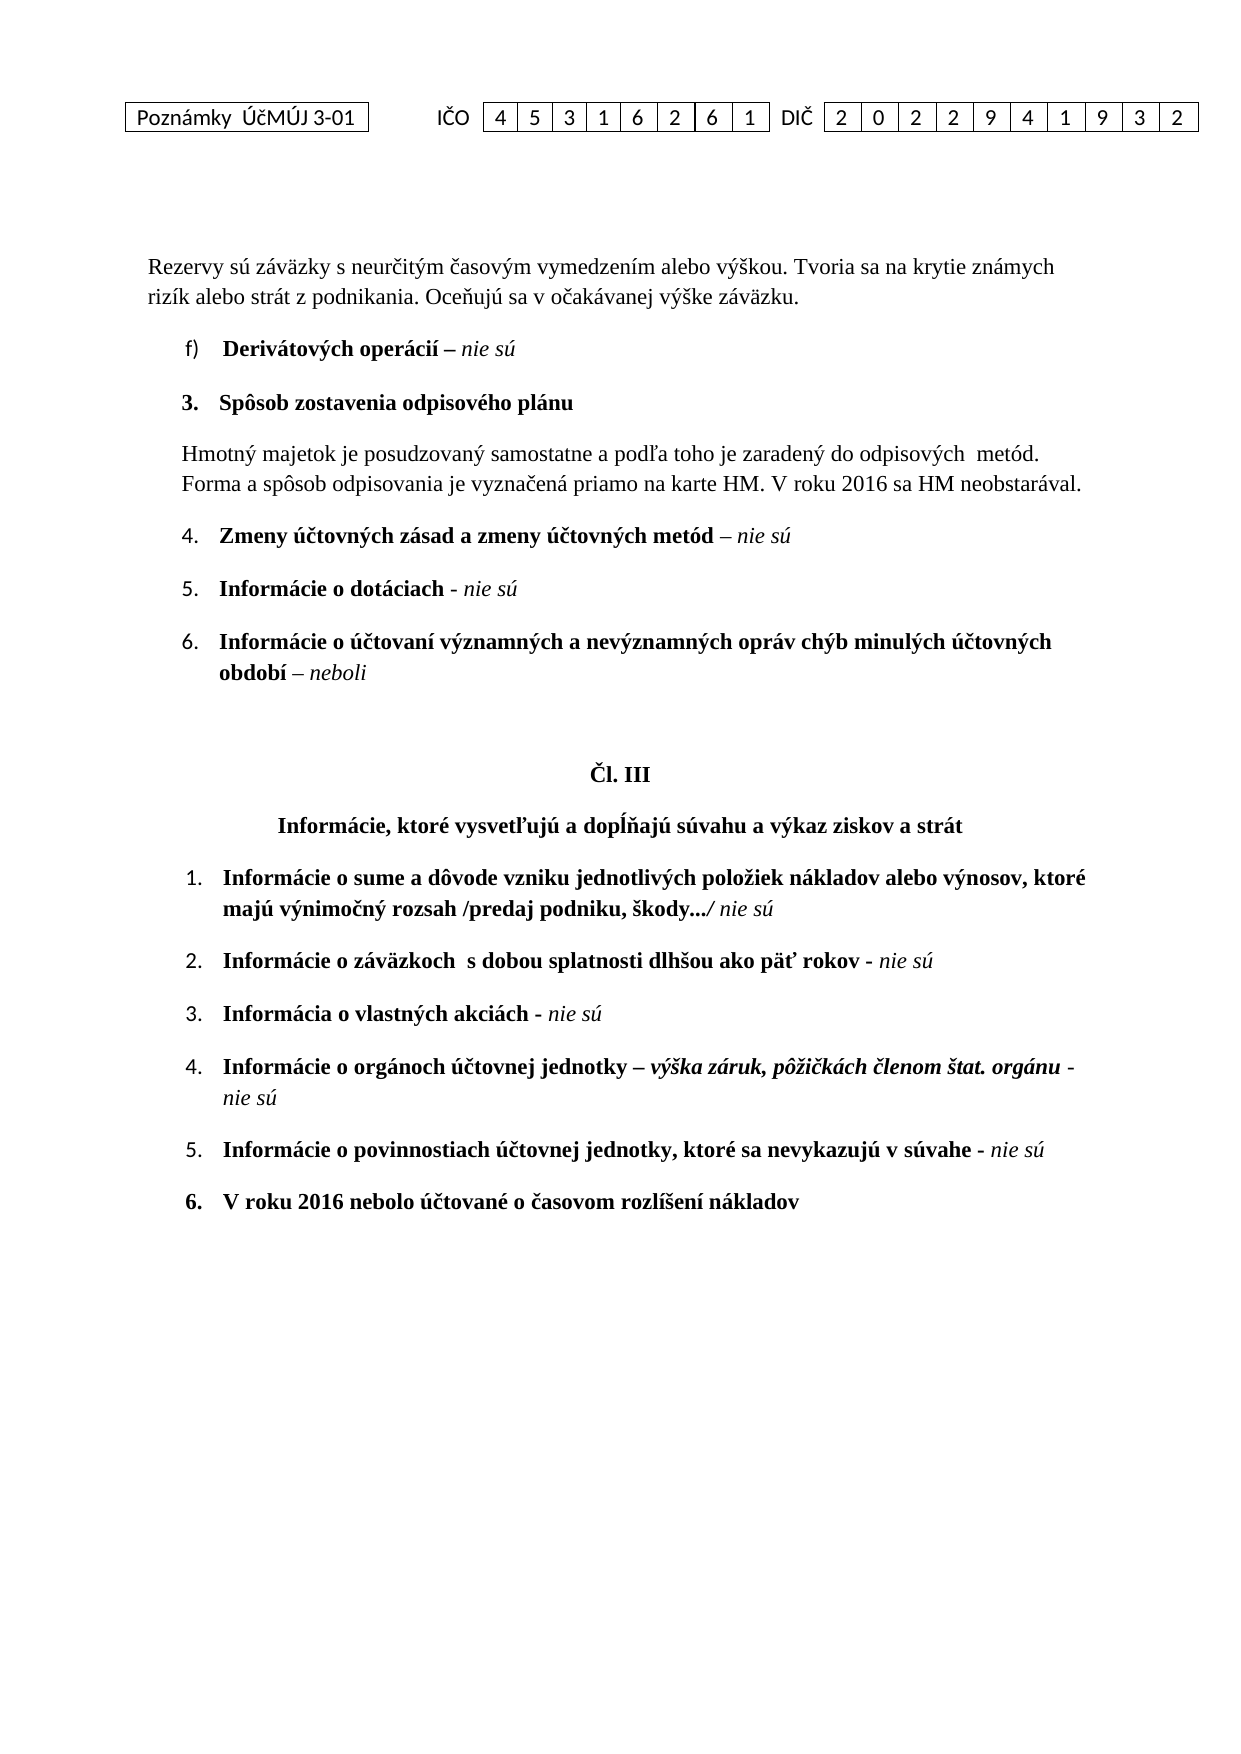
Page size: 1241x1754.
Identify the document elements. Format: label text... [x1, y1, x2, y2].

list Informácie o orgánoch účtovnej jednotky – výška záruk, pôžičkách členom štat. orgánu - nie sú [185, 1052, 1092, 1110]
list Informácie o povinnostiach účtovnej jednotky, ktoré sa nevykazujú v súvahe - nie sú [185, 1135, 1092, 1163]
list Informácie o účtovaní významných a nevýznamných opráv chýb minulých účtovných období – neboli [181, 627, 1092, 685]
list V roku 2016 nebolo účtované o časovom rozlíšení nákladov [185, 1188, 1092, 1214]
list Informácia o vlastných akciách - nie sú [185, 999, 1092, 1027]
list Informácie o záväzkoch s dobou splatnosti dlhšou ako päť rokov - nie sú [185, 946, 1092, 974]
text Rezervy sú záväzky s neurčitým časovým vymedzením alebo výškou. Tvoria sa na krytie známych rizík alebo strát z podnikania. Oceňujú sa v očakávanej výške záväzku. [148, 253, 1092, 310]
list Informácie o dotáciach - nie sú [181, 574, 1092, 602]
text Informácie, ktoré vysvetľujú a dopĺňajú súvahu a výkaz ziskov a strát [148, 812, 1092, 838]
list Informácie o sume a dôvode vzniku jednotlivých položiek nákladov alebo výnosov, ktoré majú výnimočný rozsah /predaj podniku, škody.../ nie sú [185, 863, 1092, 921]
list Zmeny účtovných zásad a zmeny účtovných metód – nie sú [181, 521, 1092, 549]
text Čl. III [148, 761, 1092, 787]
text Hmotný majetok je posudzovaný samostatne a podľa toho je zaradený do odpisových metód. Forma a spôsob odpisovania je vyznačená priamo na karte HM. V roku 2016 sa HM neobstarával. [181, 440, 1092, 496]
list Derivátových operácií – nie sú [185, 334, 1092, 362]
list Spôsob zostavenia odpisového plánu [181, 389, 1092, 415]
